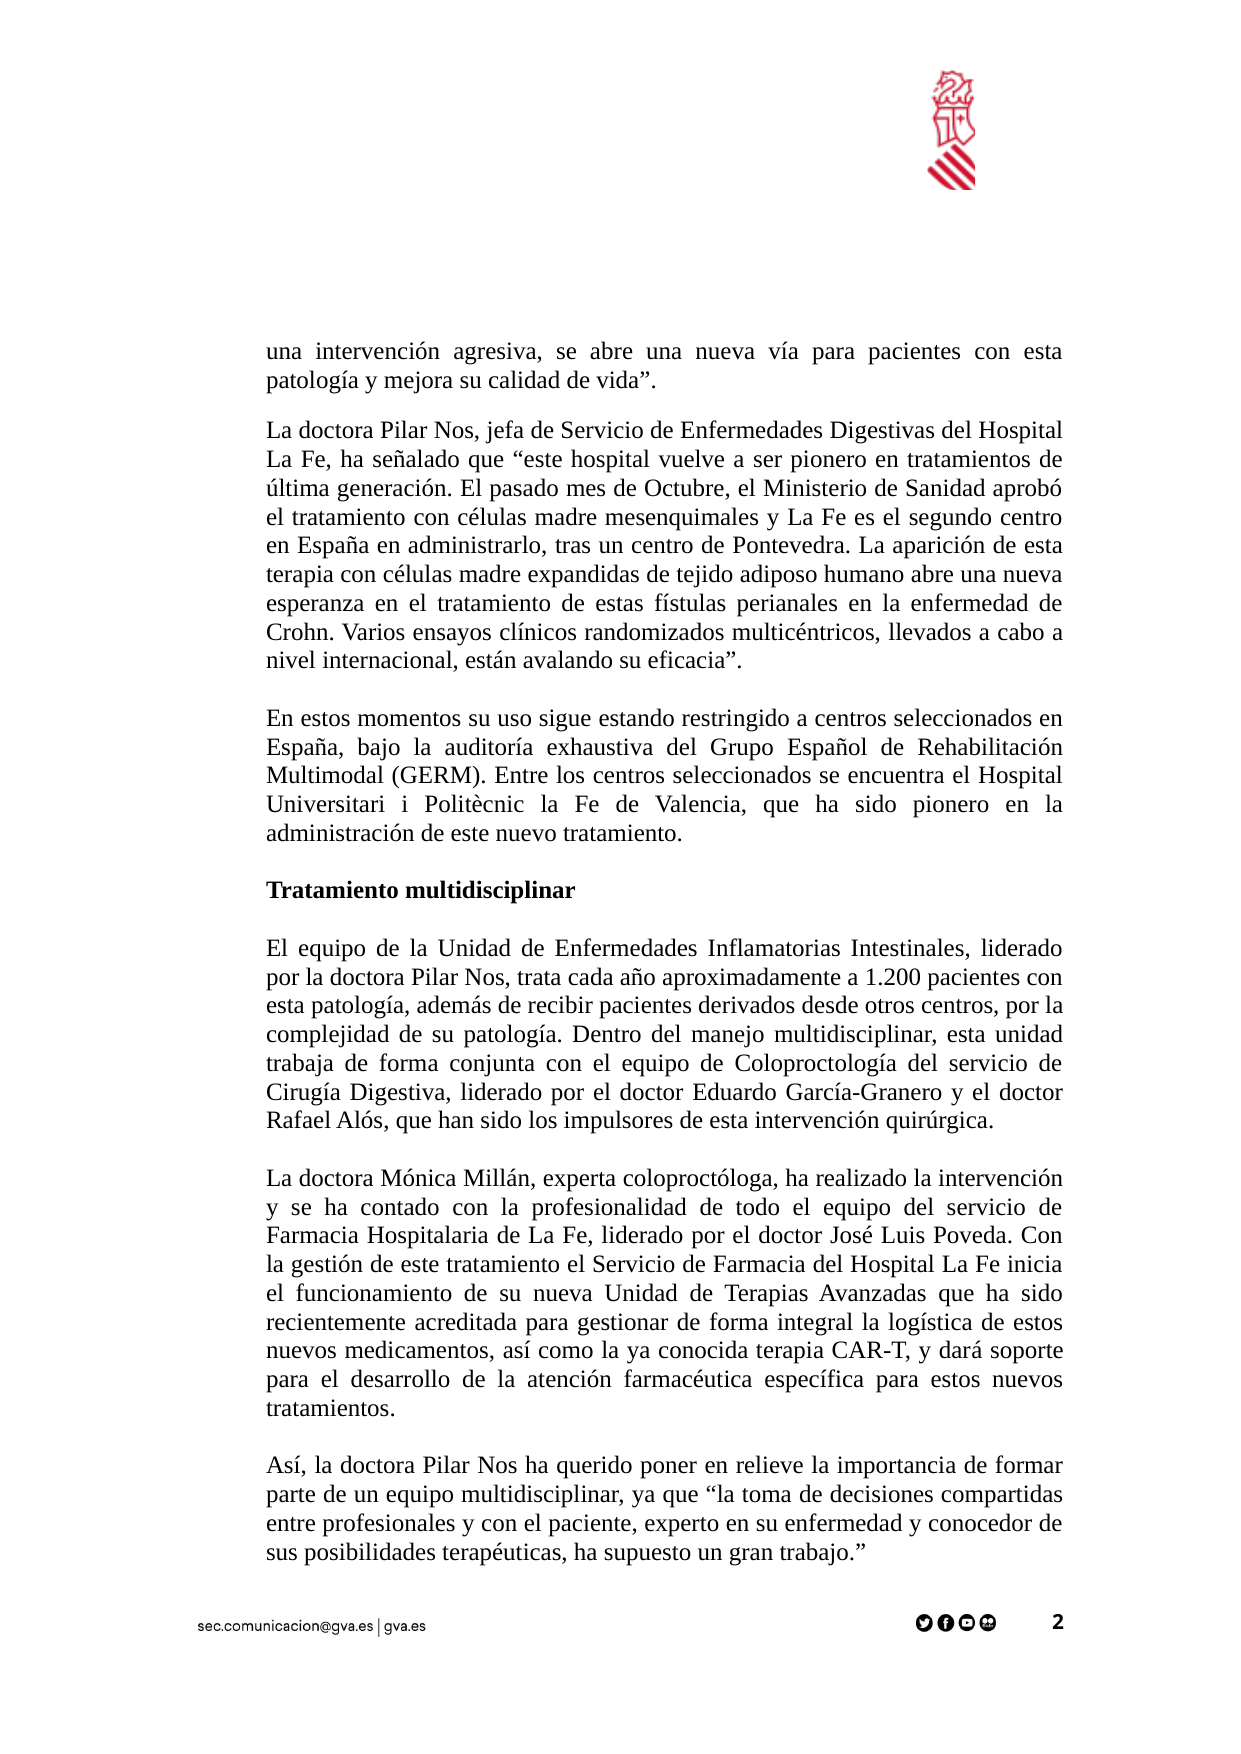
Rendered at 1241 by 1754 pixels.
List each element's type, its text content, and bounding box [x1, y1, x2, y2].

text una intervención agresiva, se abre una nueva vía para pacientes con esta patología y mejora su calidad de vida”. [266, 336, 1064, 394]
text El equipo de la Unidad de Enfermedades Inflamatorias Intestinales, liderado por la doctora Pilar Nos, trata cada año aproximadamente a 1.200 pacientes con esta patología, además de recibir pacientes derivados desde otros centros, por la complejidad de su patología. Dentro del manejo multidisciplinar, esta unidad trabaja de forma conjunta con el equipo de Coloproctología del servicio de Cirugía Digestiva, liderado por el doctor Eduardo García-Granero y el doctor Rafael Alós, que han sido los impulsores de esta intervención quirúrgica. [266, 933, 1064, 1134]
text Así, la doctora Pilar Nos ha querido poner en relieve la importancia de formar parte de un equipo multidisciplinar, ya que “la toma de decisiones compartidas entre profesionales y con el paciente, experto en su enfermedad y conocedor de sus posibilidades terapéuticas, ha supuesto un gran trabajo.” [266, 1451, 1064, 1566]
text La doctora Mónica Millán, experta coloproctóloga, ha realizado la intervención y se ha contado con la profesionalidad de todo el equipo del servicio de Farmacia Hospitalaria de La Fe, liderado por el doctor José Luis Poveda. Con la gestión de este tratamiento el Servicio de Farmacia del Hospital La Fe inicia el funcionamiento de su nueva Unidad de Terapias Avanzadas que ha sido recientemente acreditada para gestionar de forma integral la logística de estos nuevos medicamentos, así como la ya conocida terapia CAR-T, y dará soporte para el desarrollo de la atención farmacéutica específica para estos nuevos tratamientos. [266, 1163, 1064, 1422]
text Tratamiento multidisciplinar [266, 876, 1064, 904]
text En estos momentos su uso sigue estando restringido a centros seleccionados en España, bajo la auditoría exhaustiva del Grupo Español de Rehabilitación Multimodal (GERM). Entre los centros seleccionados se encuentra el Hospital Universitari i Politècnic la Fe de Valencia, que ha sido pionero en la administración de este nuevo tratamiento. [266, 703, 1064, 847]
picture [198, 1614, 996, 1637]
text La doctora Pilar Nos, jefa de Servicio de Enfermedades Digestivas del Hospital La Fe, ha señalado que “este hospital vuelve a ser pionero en tratamientos de última generación. El pasado mes de Octubre, el Ministerio de Sanidad aprobó el tratamiento con células madre mesenquimales y La Fe es el segundo centro en España en administrarlo, tras un centro de Pontevedra. La aparición de esta terapia con células madre expandidas de tejido adiposo humano abre una nueva esperanza en el tratamiento de estas fístulas perianales en la enfermedad de Crohn. Varios ensayos clínicos randomizados multicéntricos, llevados a cabo a nivel internacional, están avalando su eficacia”. [266, 416, 1064, 674]
